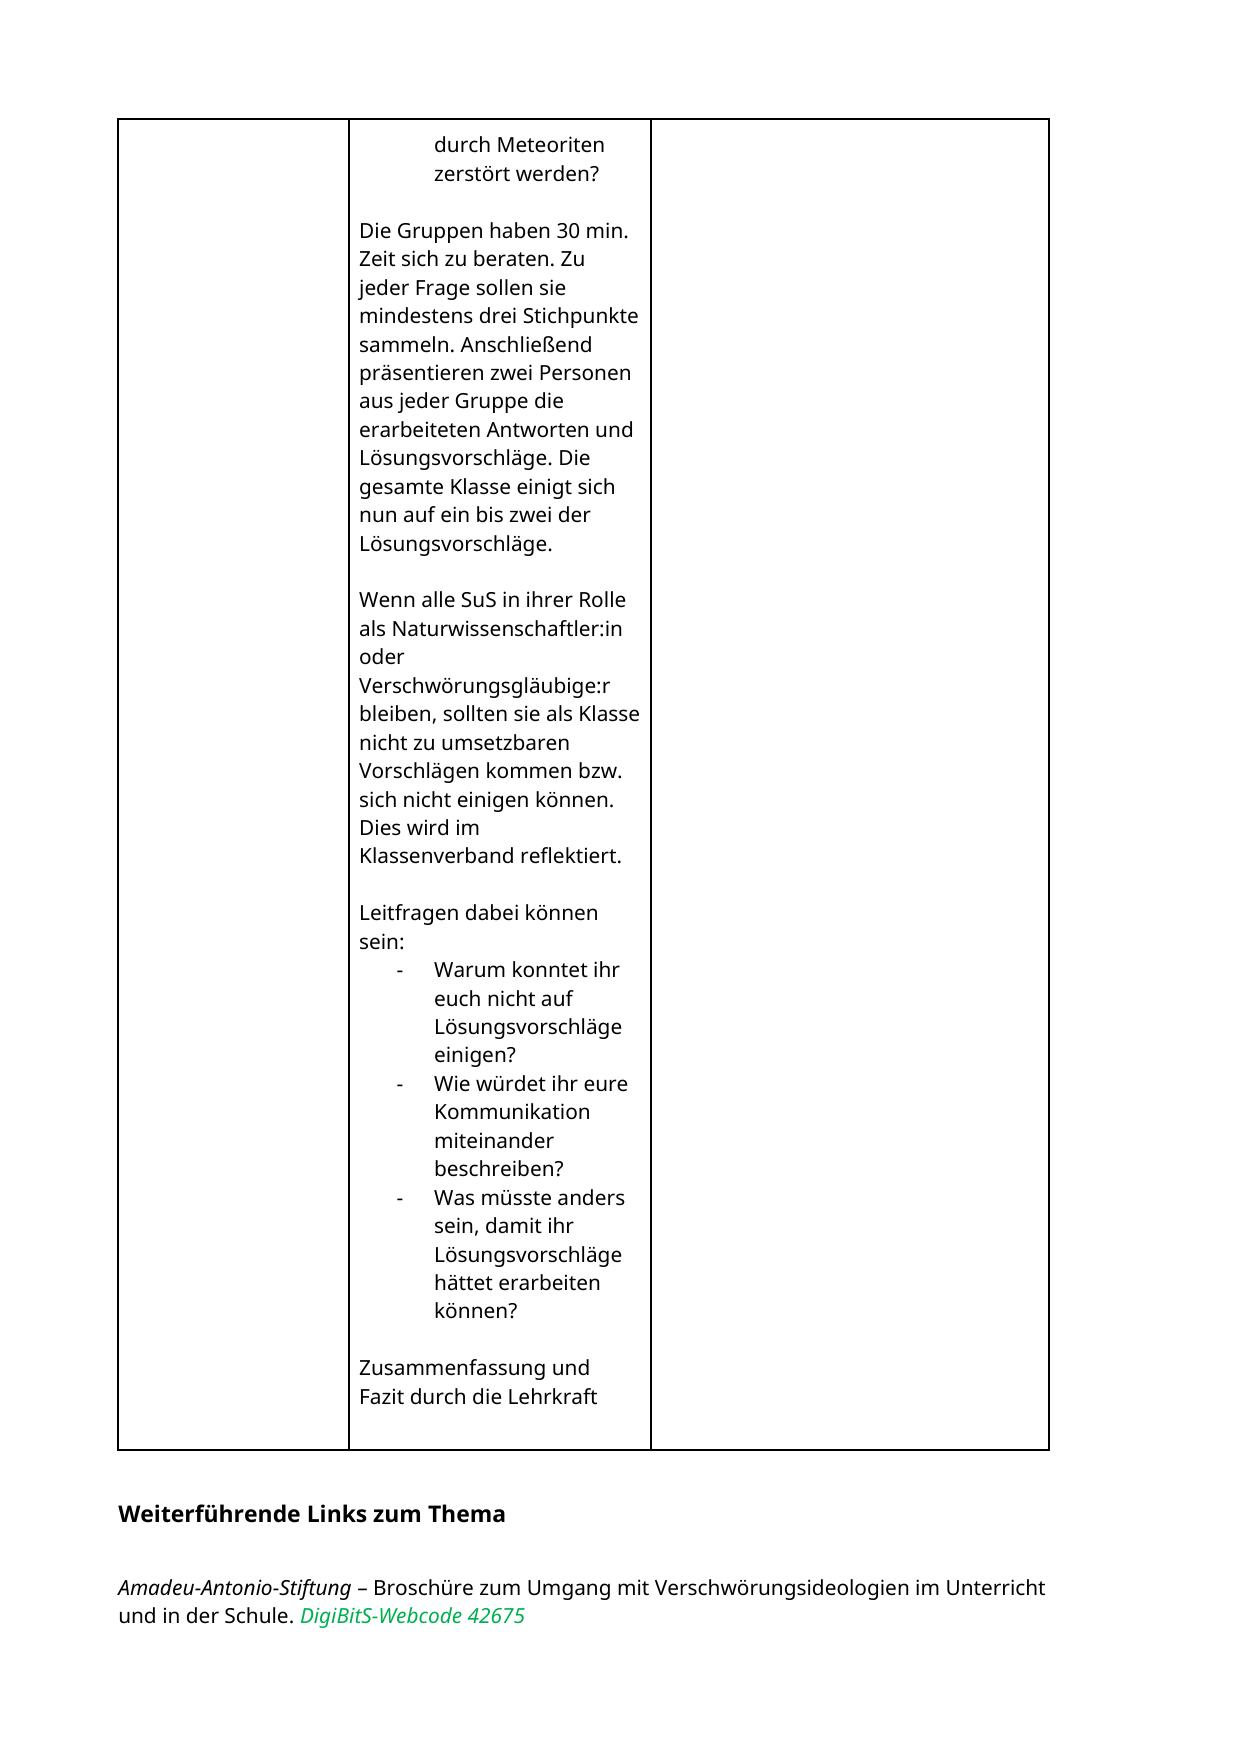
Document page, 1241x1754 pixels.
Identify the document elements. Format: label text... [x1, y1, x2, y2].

text Amadeu-Antonio-Stiftung – Broschüre zum Umgang mit Verschwörungsideologien im Unterricht und in der Schule. DigiBitS-Webcode 42675 [118, 1573, 1049, 1630]
text Weiterführende Links zum Thema [118, 1498, 1049, 1529]
table_cell [119, 120, 348, 1449]
table_cell durch Meteoriten zerstört werden? Die Gruppen haben 30 min. Zeit sich zu beraten. Zu jeder Frage sollen sie mindestens drei Stichpunkte sammeln. Anschließend präsentieren zwei Personen aus jeder Gruppe die erarbeiteten Antworten und Lösungsvorschläge. Die gesamte Klasse einigt sich nun auf ein bis zwei der Lösungsvorschläge. Wenn alle SuS in ihrer Rolle als Naturwissenschaftler:in oder Verschwörungsgläubige:r bleiben, sollten sie als Klasse nicht zu umsetzbaren Vorschlägen kommen bzw. sich nicht einigen können. Dies wird im Klassenverband reflektiert. Leitfragen dabei können sein: Warum konntet ihr euch nicht auf Lösungsvorschläge einigen? Wie würdet ihr eure Kommunikation miteinander beschreiben? Was müsste anders sein, damit ihr Lösungsvorschläge hättet erarbeiten können? Zusammenfassung und Fazit durch die Lehrkraft [350, 120, 650, 1449]
table_cell [652, 120, 1048, 1449]
